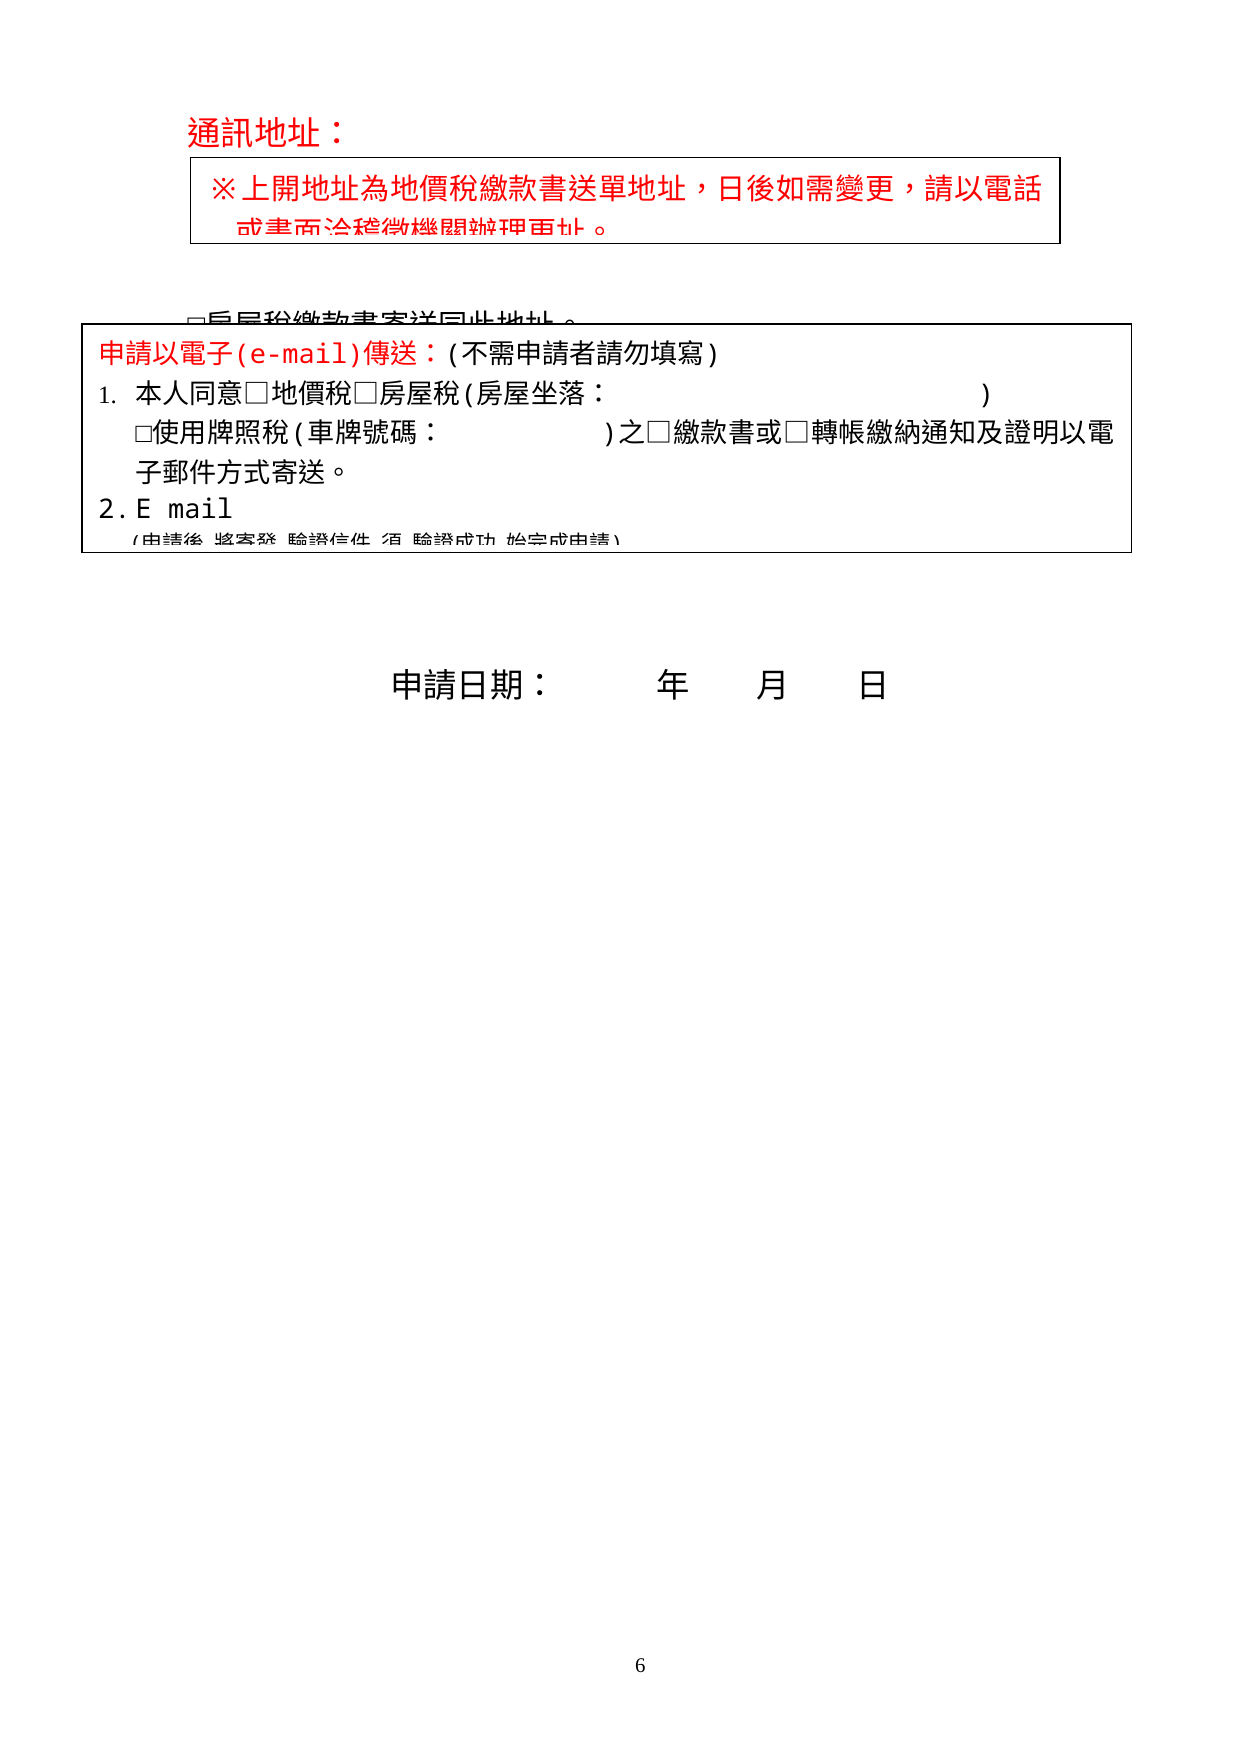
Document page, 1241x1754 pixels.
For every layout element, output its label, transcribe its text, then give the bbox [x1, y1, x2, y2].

text 申請以電子(e-mail)傳送：(不需申請者請勿填寫) [98, 332, 1116, 372]
list E mail [98, 490, 1116, 527]
text (申請後 將寄發 驗證信件 須 驗證成功 始完成申請) [98, 527, 1116, 544]
text 申請日期： 年 月 日 [187, 659, 1093, 707]
text □房屋稅繳款書寄送同此地址。 [83, 325, 1131, 552]
text □房屋稅繳款書寄送同此地址。 [187, 281, 1093, 323]
text ※上開地址為地價稅繳款書送單地址，日後如需變更，請以電話或書面洽稽徵機關辦理更址。 [206, 166, 1044, 235]
text □使用牌照稅(車牌號碼： )之□繳款書或□轉帳繳納通知及證明以電子郵件方式寄送。 [135, 411, 1116, 490]
list 本人同意□地價稅□房屋稅(房屋坐落： ) [98, 372, 1116, 411]
text 通訊地址： [187, 89, 1093, 152]
